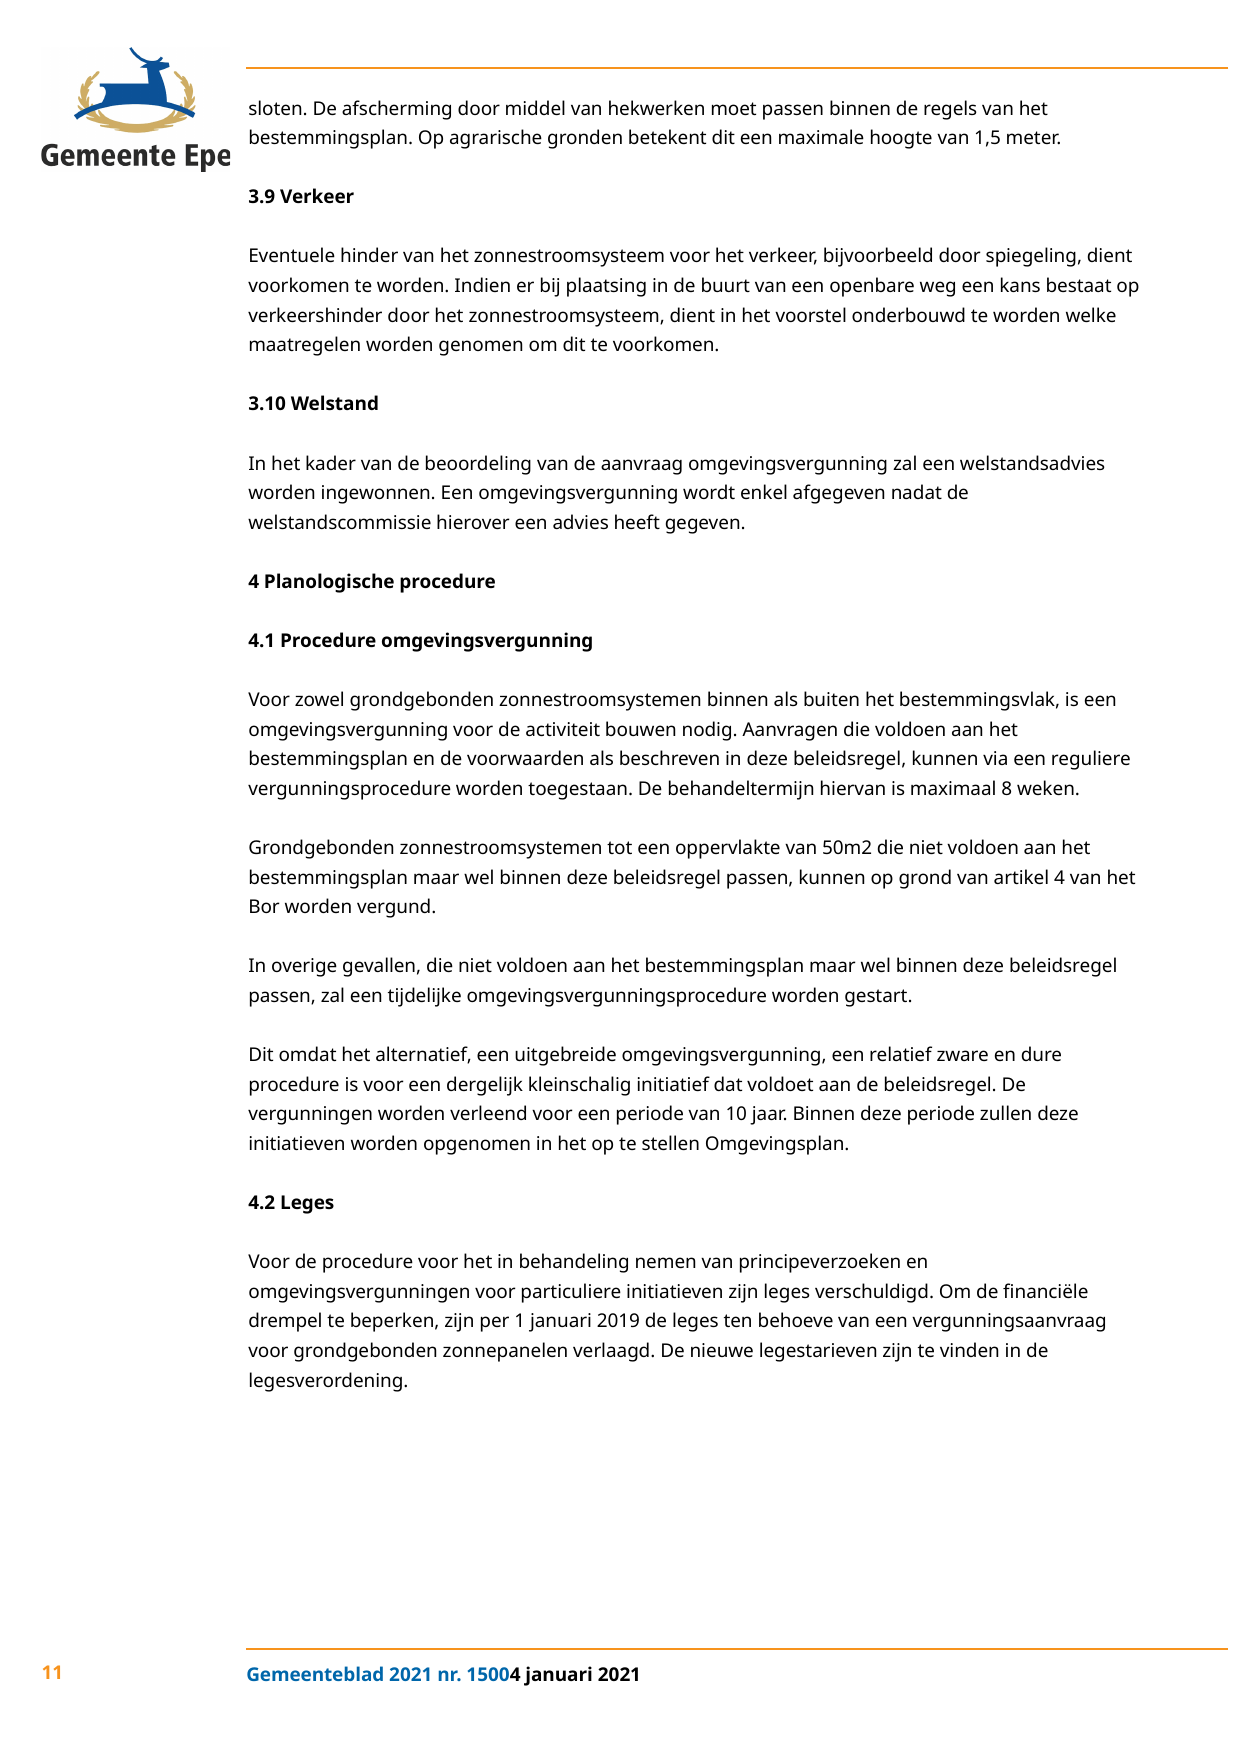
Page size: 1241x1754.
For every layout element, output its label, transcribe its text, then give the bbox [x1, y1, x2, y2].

text 4 Planologische procedure [248, 568, 1152, 594]
text 3.10 Welstand [248, 391, 1152, 416]
text Voor de procedure voor het in behandeling nemen van principeverzoeken en omgevingsvergunningen voor particuliere initiatieven zijn leges verschuldigd. Om de financiële drempel te beperken, zijn per 1 januari 2019 de leges ten behoeve van een vergunningsaanvraag [248, 1248, 1152, 1333]
text 3.9 Verkeer [248, 183, 1152, 209]
text Eventuele hinder van het zonnestroomsysteem voor het verkeer, bijvoorbeeld door spiegeling, dient voorkomen te worden. Indien er bij plaatsing in de buurt van een openbare weg een kans bestaat op verkeershinder door het zonnestroomsysteem, dient in het voorstel onderbouwd te worden welke maatregelen worden genomen om dit te voorkomen. [248, 243, 1152, 357]
text 4.2 Leges [248, 1189, 1152, 1215]
text voor grondgebonden zonnepanelen verlaagd. De nieuwe legestarieven zijn te vinden in de legesverordening. [248, 1337, 1152, 1393]
text sloten. De afscherming door middel van hekwerken moet passen binnen de regels van het bestemmingsplan. Op agrarische gronden betekent dit een maximale hoogte van 1,5 meter. [248, 95, 1152, 150]
text 4.1 Procedure omgevingsvergunning [248, 627, 1152, 653]
text In het kader van de beoordeling van de aanvraag omgevingsvergunning zal een welstandsadvies worden ingewonnen. Een omgevingsvergunning wordt enkel afgegeven nadat de welstandscommissie hierover een advies heeft gegeven. [248, 450, 1152, 535]
text In overige gevallen, die niet voldoen aan het bestemmingsplan maar wel binnen deze beleidsregel passen, zal een tijdelijke omgevingsvergunningsprocedure worden gestart. [248, 953, 1152, 1008]
picture [41, 47, 231, 172]
text Dit omdat het alternatief, een uitgebreide omgevingsvergunning, een relatief zware en dure procedure is voor een dergelijk kleinschalig initiatief dat voldoet aan de beleidsregel. De vergunningen worden verleend voor een periode van 10 jaar. Binnen deze periode zullen deze initiatieven worden opgenomen in het op te stellen Omgevingsplan. [248, 1041, 1152, 1156]
text Grondgebonden zonnestroomsystemen tot een oppervlakte van 50m2 die niet voldoen aan het bestemmingsplan maar wel binnen deze beleidsregel passen, kunnen op grond van artikel 4 van het Bor worden vergund. [248, 834, 1152, 919]
text Voor zowel grondgebonden zonnestroomsystemen binnen als buiten het bestemmingsvlak, is een omgevingsvergunning voor de activiteit bouwen nodig. Aanvragen die voldoen aan het bestemmingsplan en de voorwaarden als beschreven in deze beleidsregel, kunnen via een reguliere vergunningsprocedure worden toegestaan. De behandeltermijn hiervan is maximaal 8 weken. [248, 686, 1152, 801]
